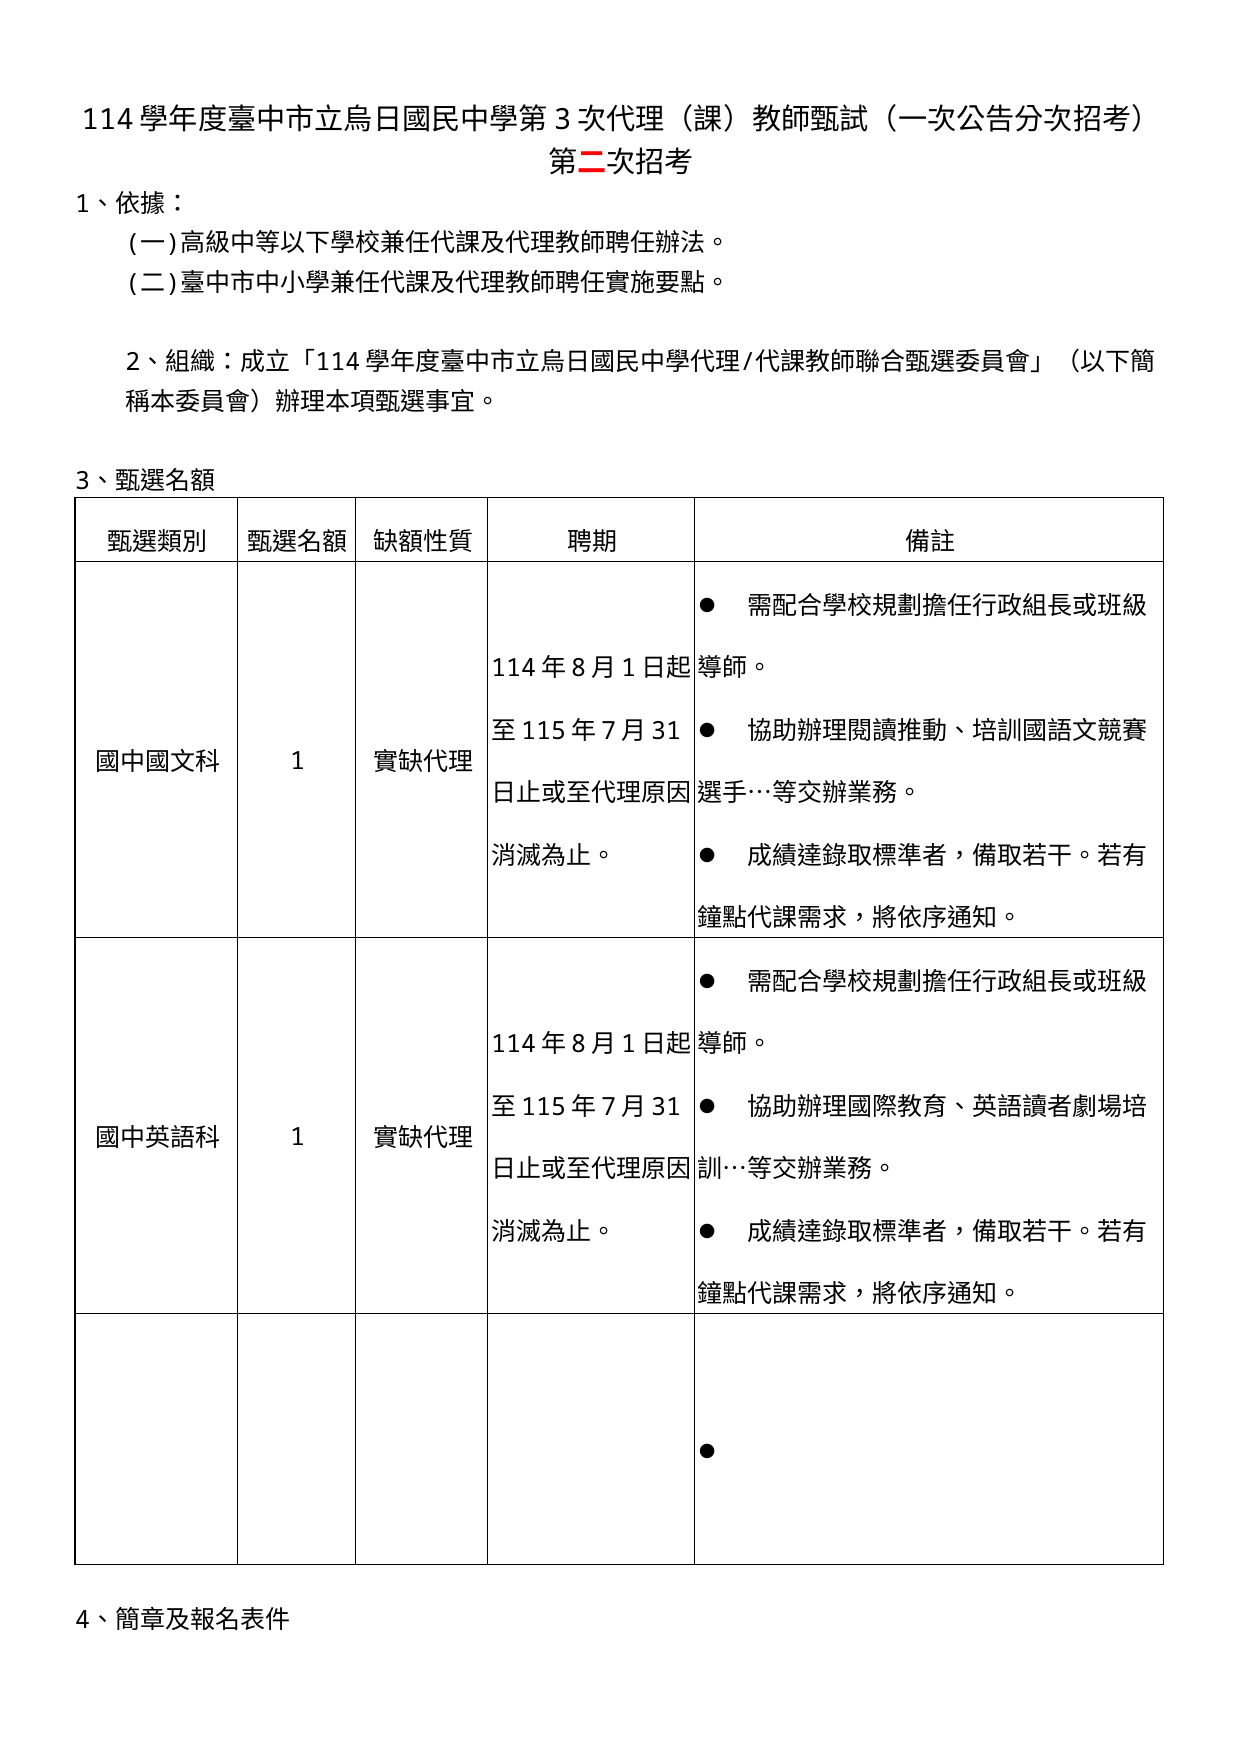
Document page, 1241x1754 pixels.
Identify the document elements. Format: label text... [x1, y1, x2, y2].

table_cell 國中輔導科 [76, 1314, 237, 1564]
table_header 甄選類別 [76, 498, 237, 561]
table_cell 114年8月1日起至115年7月31日止或至代理原因消滅為止。 [488, 938, 694, 1313]
table_cell 1 [238, 562, 355, 937]
text 114學年度臺中市立烏日國民中學第3次代理（課）教師甄試（一次公告分次招考） 第二次招考 [74, 96, 1168, 180]
table_cell 增置缺 [356, 1314, 487, 1564]
list 簡章及報名表件 [75, 1603, 1168, 1634]
table_header 缺額性質 [356, 498, 487, 561]
table_cell 國中英語科 [76, 938, 237, 1313]
text (二)臺中市中小學兼任代課及代理教師聘任實施要點。 [125, 259, 1168, 299]
table_cell 1 [238, 1314, 355, 1564]
list 組織：成立「114學年度臺中市立烏日國民中學代理/代課教師聯合甄選委員會」（以下簡稱本委員會）辦理本項甄選事宜。 [125, 339, 1168, 418]
table_header 甄選名額 [238, 498, 355, 561]
list 甄選名額 [75, 457, 1168, 497]
table_cell 實缺代理 [356, 938, 487, 1313]
table_cell 114年8月1日起至115年7月31日止或至代理原因消滅為止。 [488, 562, 694, 937]
table_header 備註 [695, 498, 1163, 561]
table_cell 實缺代理 [356, 562, 487, 937]
table_cell 需配合學校規劃擔任行政組長或班級導師。 協助辦理國際教育、英語讀者劇場培訓…等交辦業務。 成績達錄取標準者，備取若干。若有鐘點代課需求，將依序通知。 [695, 938, 1163, 1313]
table_cell 114年8月1日起至115年7月31日止或至代理原因消滅為止。 [488, 1314, 694, 1564]
table_cell 需配合學校規劃擔任行政組長或班級導師。 協助辦理閱讀推動、培訓國語文競賽選手…等交辦業務。 成績達錄取標準者，備取若干。若有鐘點代課需求，將依序通知。 [695, 562, 1163, 937]
list 依據： [75, 180, 1168, 220]
text (一)高級中等以下學校兼任代課及代理教師聘任辦法。 [125, 220, 1168, 259]
table_cell 本缺額已獲教育局核定。 需配合學校協助輔導相關業務。 備取若干。 [695, 1314, 1163, 1564]
table_cell 1 [238, 938, 355, 1313]
table_cell 國中國文科 [76, 562, 237, 937]
table_header 聘期 [488, 498, 694, 561]
